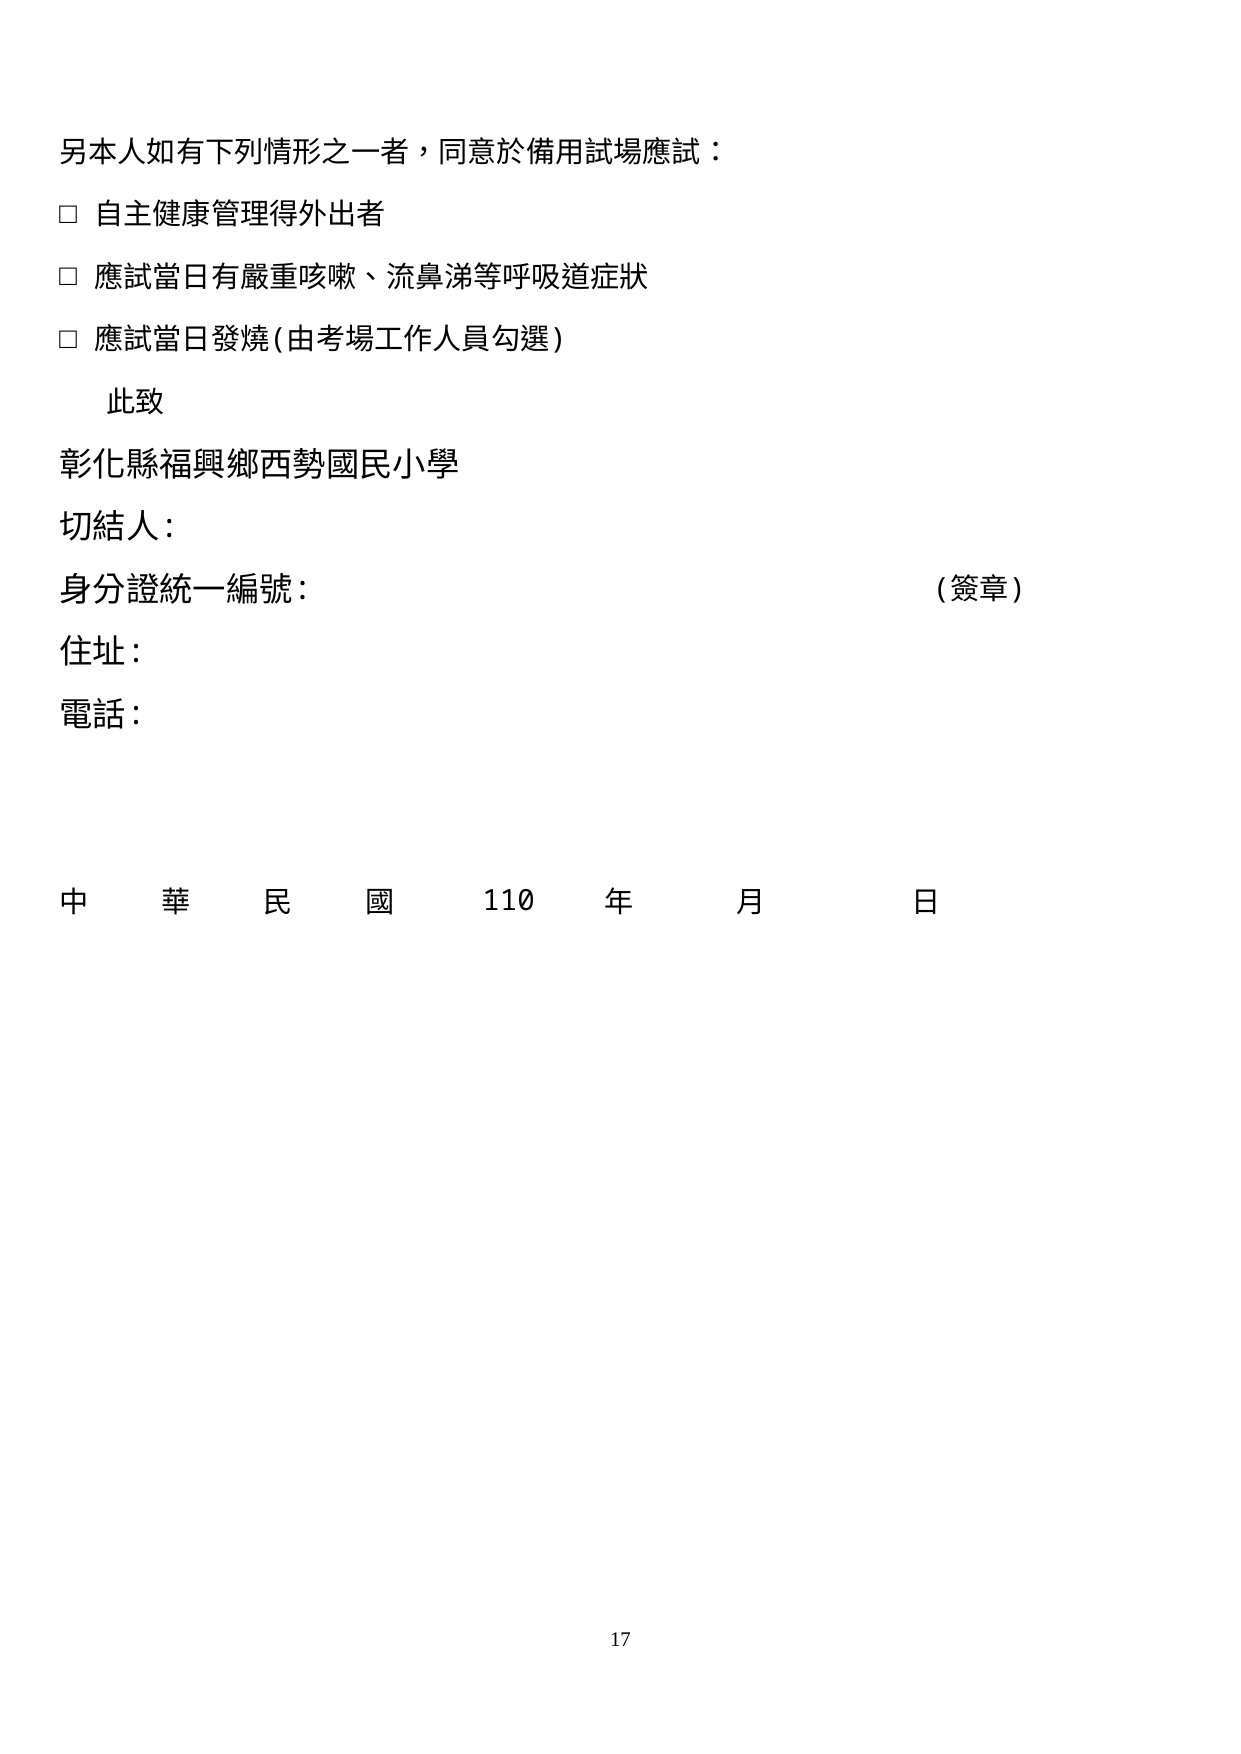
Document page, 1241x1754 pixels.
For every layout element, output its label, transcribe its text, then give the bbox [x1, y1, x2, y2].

text 中 華 民 國 110 年 月 日 [59, 858, 1181, 920]
text □ 自主健康管理得外出者 [59, 170, 1181, 233]
text 另本人如有下列情形之一者，同意於備用試場應試： [59, 108, 1181, 170]
text 電話: [59, 670, 1181, 733]
text □ 應試當日有嚴重咳嗽、流鼻涕等呼吸道症狀 [59, 233, 1181, 295]
text 住址: [59, 608, 1181, 670]
text □ 應試當日發燒(由考場工作人員勾選) [59, 295, 1181, 358]
text 彰化縣福興鄉西勢國民小學 [59, 420, 1181, 483]
text 此致 [59, 358, 1181, 420]
text 身分證統一編號: (簽章) [59, 545, 1181, 608]
text 切結人: [59, 483, 1181, 545]
